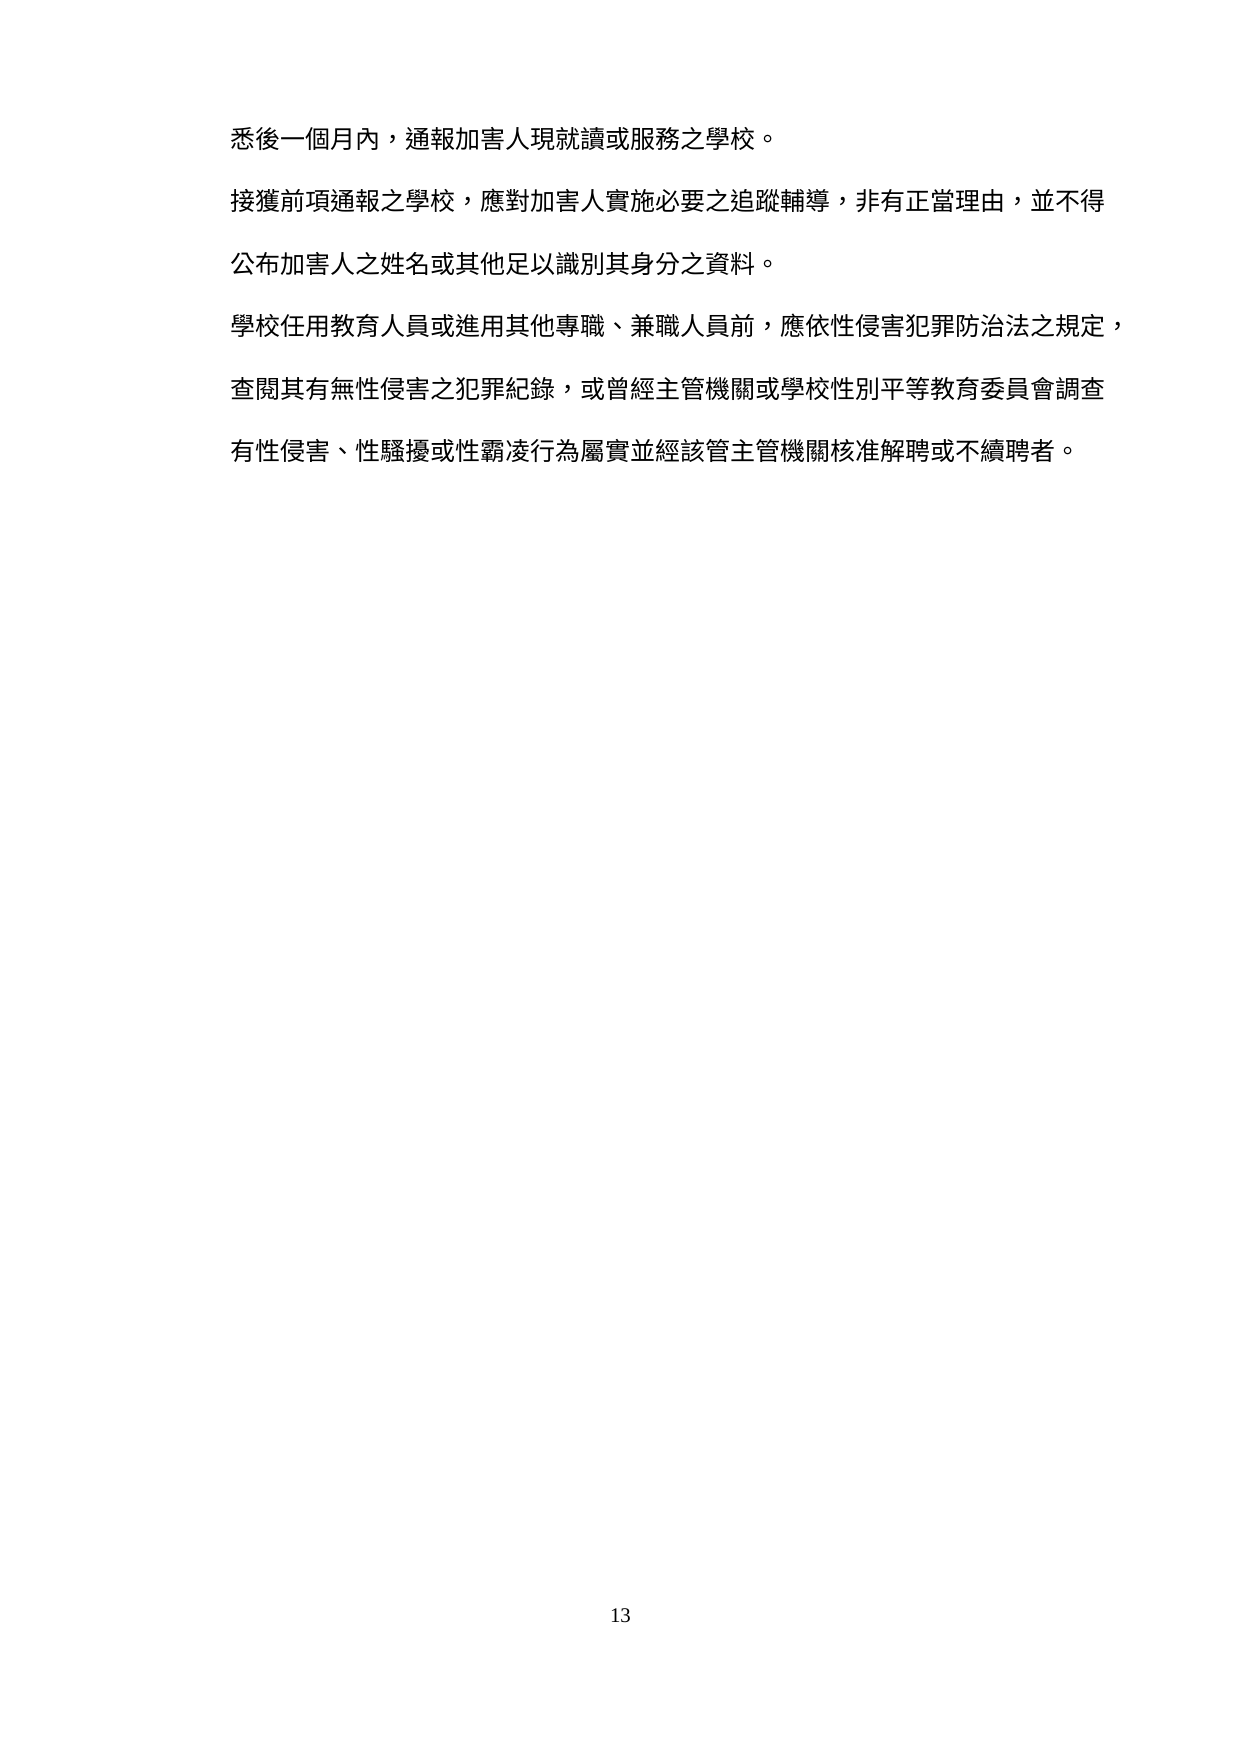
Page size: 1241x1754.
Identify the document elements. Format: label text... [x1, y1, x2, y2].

text 學校任用教育人員或進用其他專職、兼職人員前，應依性侵害犯罪防治法之規定，查閱其有無性侵害之犯罪紀錄，或曾經主管機關或學校性別平等教育委員會調查有性侵害、性騷擾或性霸凌行為屬實並經該管主管機關核准解聘或不續聘者。 [231, 283, 1122, 471]
text 悉後一個月內，通報加害人現就讀或服務之學校。 [231, 96, 1122, 158]
text 接獲前項通報之學校，應對加害人實施必要之追蹤輔導，非有正當理由，並不得公布加害人之姓名或其他足以識別其身分之資料。 [231, 158, 1122, 283]
